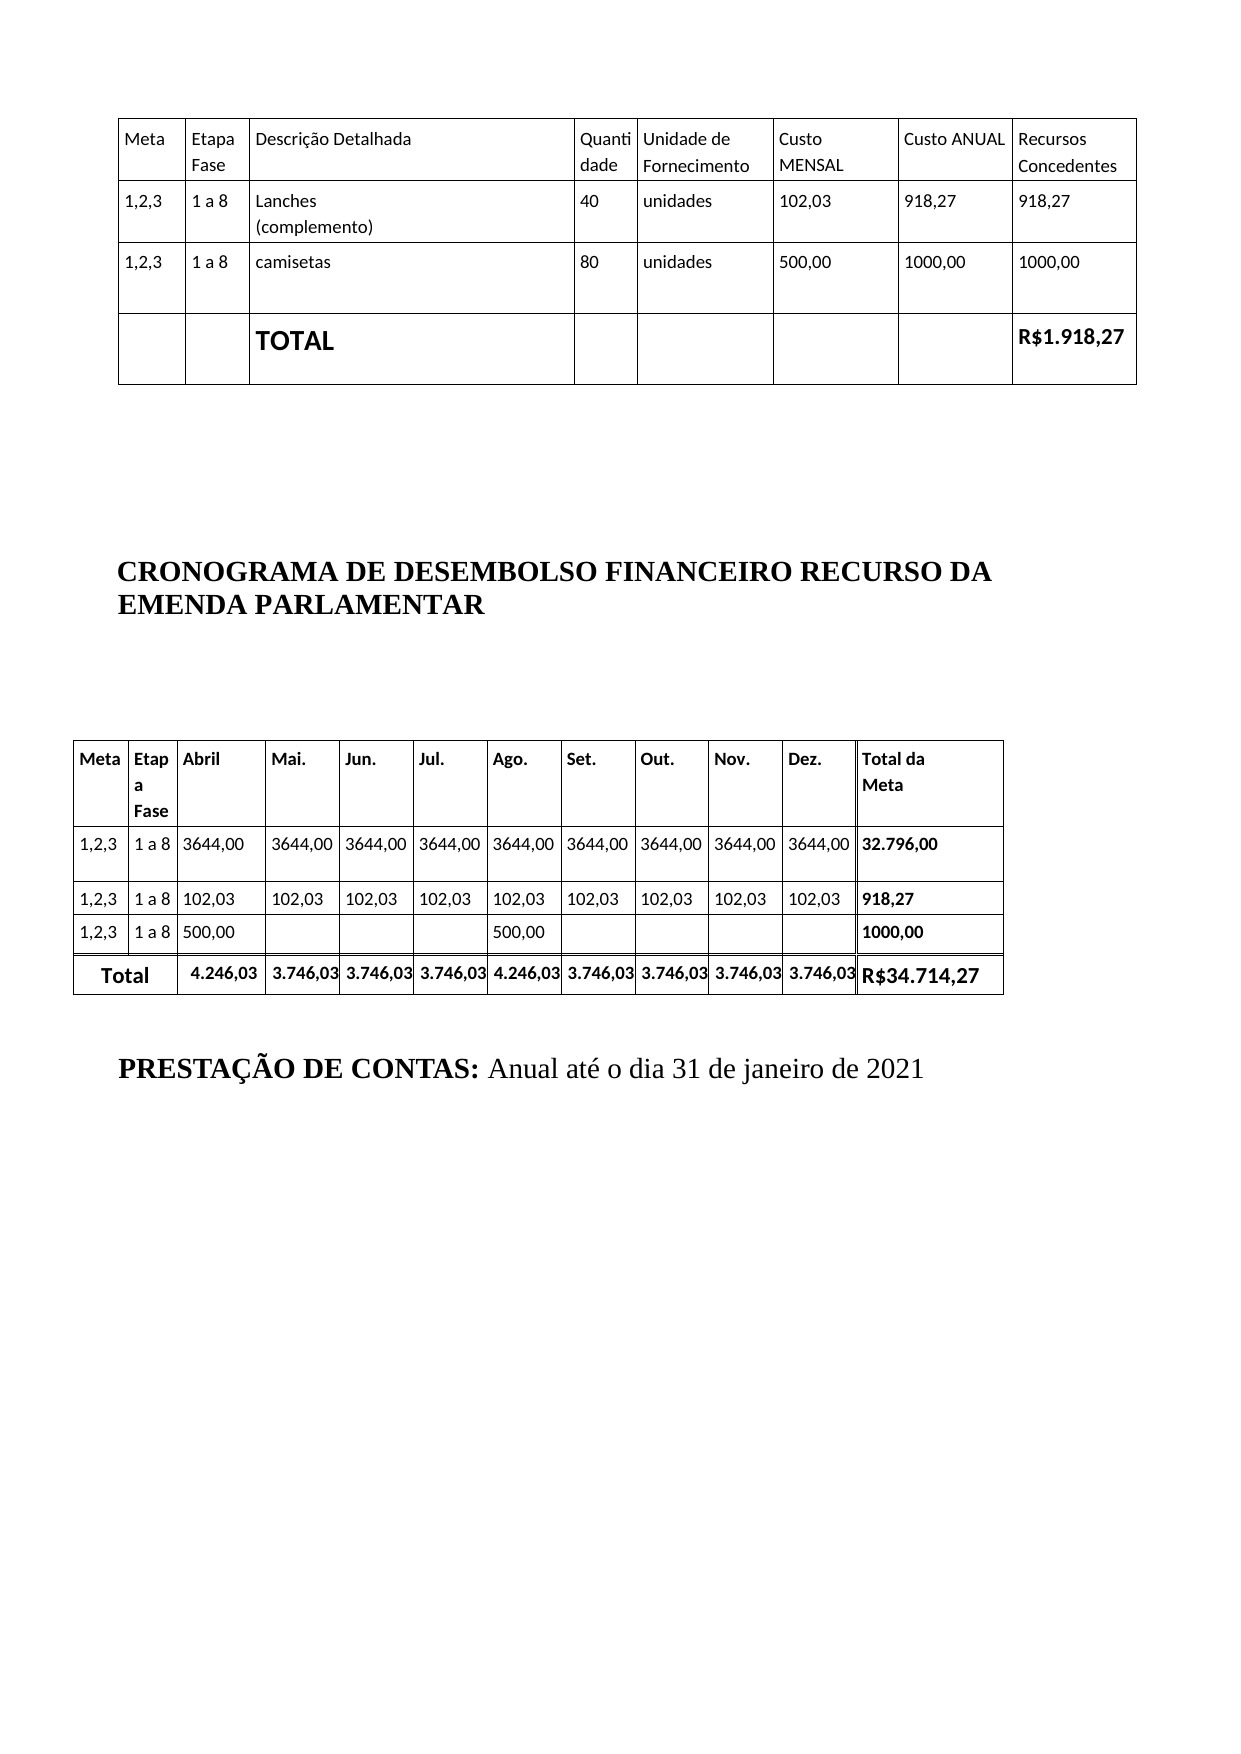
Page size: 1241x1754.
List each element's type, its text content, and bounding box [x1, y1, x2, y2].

table_cell 3644,00 [340, 827, 413, 881]
table_cell [119, 314, 185, 384]
table_cell 3644,00 [488, 827, 561, 881]
table_cell Total [74, 956, 177, 994]
table_header Quanti dade [575, 119, 637, 180]
table_cell [266, 915, 339, 952]
table_header Custo ANUAL [899, 119, 1012, 180]
table_cell [575, 314, 637, 384]
table_cell 1,2,3 [74, 915, 128, 952]
table_cell Lanches (complemento) [250, 181, 574, 241]
table_cell 4.246,03 [178, 956, 265, 994]
table_cell 102,03 [414, 882, 487, 914]
table_cell 40 [575, 181, 637, 241]
table_cell 3.746,03 [709, 956, 782, 994]
table_cell R$1.918,27 [1013, 314, 1136, 384]
table_cell 918,27 [858, 882, 1003, 914]
table_cell 3644,00 [562, 827, 635, 881]
table_cell 500,00 [178, 915, 265, 952]
table_cell 32.796,00 [858, 827, 1003, 881]
table_header Ago. [488, 741, 561, 826]
table_header Jun. [340, 741, 413, 826]
table_cell 102,03 [783, 882, 855, 914]
table_header Set. [562, 741, 635, 826]
table_cell 3644,00 [414, 827, 487, 881]
table_header Mai. [266, 741, 339, 826]
table_cell 1 a 8 [129, 915, 177, 952]
table_header Total da Meta [858, 741, 1003, 826]
table_cell 80 [575, 243, 637, 313]
table_cell 102,03 [709, 882, 782, 914]
table_header Recursos Concedentes [1013, 119, 1136, 180]
table_cell 3.746,03 [562, 956, 635, 994]
table_cell 1 a 8 [186, 181, 249, 241]
table_cell 1,2,3 [119, 181, 185, 241]
table_cell 1000,00 [1013, 243, 1136, 313]
table_cell [186, 314, 249, 384]
table_cell unidades [638, 243, 773, 313]
table_cell 3.746,03 [340, 956, 413, 994]
table_cell 500,00 [488, 915, 561, 952]
table_header Abril [178, 741, 265, 826]
table_cell 3644,00 [636, 827, 708, 881]
table_cell 1 a 8 [129, 827, 177, 881]
table_header Custo MENSAL [774, 119, 898, 180]
table_header Dez. [783, 741, 855, 826]
table_cell [709, 915, 782, 952]
table_header Meta [119, 119, 185, 180]
table_cell 102,03 [562, 882, 635, 914]
table_cell [899, 314, 1012, 384]
table_header Unidade de Fornecimento [638, 119, 773, 180]
table_cell 3.746,03 [266, 956, 339, 994]
table_cell 4.246,03 [488, 956, 561, 994]
table_cell 1,2,3 [74, 882, 128, 914]
table_cell 1000,00 [858, 915, 1003, 952]
table_header Jul. [414, 741, 487, 826]
table_cell [638, 314, 773, 384]
table_cell 500,00 [774, 243, 898, 313]
table_cell 1000,00 [899, 243, 1012, 313]
table_cell [774, 314, 898, 384]
text PRESTAÇÃO DE CONTAS: Anual até o dia 31 de janeiro de 2021 [118, 1052, 1122, 1085]
table_cell 1,2,3 [74, 827, 128, 881]
table_cell 1,2,3 [119, 243, 185, 313]
table_cell 102,03 [774, 181, 898, 241]
table_cell camisetas [250, 243, 574, 313]
table_cell 918,27 [1013, 181, 1136, 241]
subtitle CRONOGRAMA DE DESEMBOLSO FINANCEIRO RECURSO DA EMENDA PARLAMENTAR [117, 554, 1122, 621]
table_header Descrição Detalhada [250, 119, 574, 180]
table_cell 102,03 [266, 882, 339, 914]
table_cell 1 a 8 [129, 882, 177, 914]
table_cell 1 a 8 [186, 243, 249, 313]
table_cell 102,03 [488, 882, 561, 914]
table_cell 3644,00 [266, 827, 339, 881]
table_cell [340, 915, 413, 952]
table_cell 102,03 [636, 882, 708, 914]
table_header Etapa Fase [129, 741, 177, 826]
table_cell [783, 915, 855, 952]
table_cell 3644,00 [709, 827, 782, 881]
table_header Etapa Fase [186, 119, 249, 180]
table_header Nov. [709, 741, 782, 826]
table_cell [636, 915, 708, 952]
table_cell TOTAL [250, 314, 574, 384]
table_cell 918,27 [899, 181, 1012, 241]
table_cell R$34.714,27 [858, 956, 1003, 994]
table_cell [414, 915, 487, 952]
table_cell 3.746,03 [783, 956, 855, 994]
table_header Meta [74, 741, 128, 826]
table_cell 102,03 [340, 882, 413, 914]
table_cell 3644,00 [783, 827, 855, 881]
table_cell 3644,00 [178, 827, 265, 881]
table_cell [562, 915, 635, 952]
table_cell unidades [638, 181, 773, 241]
table_cell 102,03 [178, 882, 265, 914]
table_header Out. [636, 741, 708, 826]
table_cell 3.746,03 [414, 956, 487, 994]
table_cell 3.746,03 [636, 956, 708, 994]
